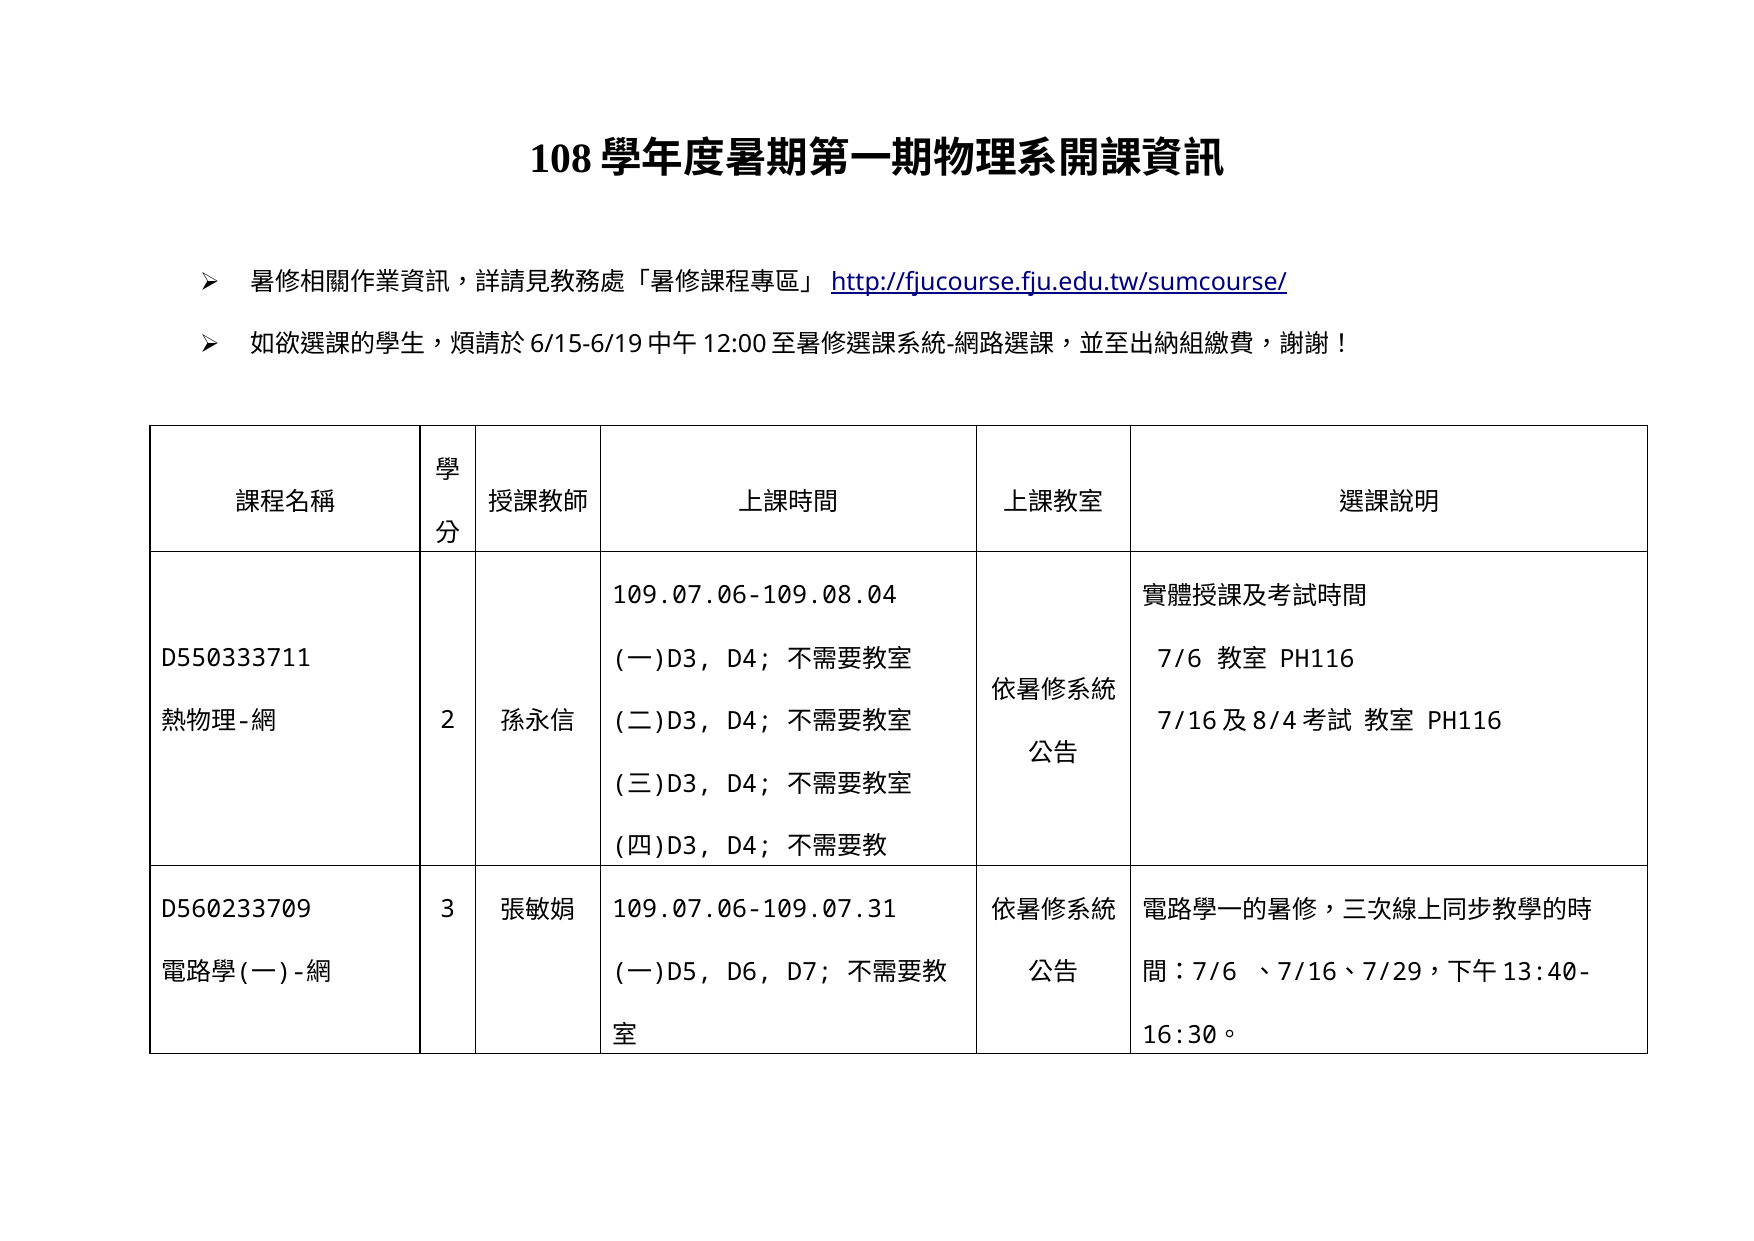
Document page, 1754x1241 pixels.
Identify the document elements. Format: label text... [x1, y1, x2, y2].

table_header 課程名稱 [151, 426, 419, 551]
text 108學年度暑期第一期物理系開課資訊 [150, 113, 1604, 175]
table_header 上課時間 [601, 426, 976, 551]
table_header 學分 [421, 426, 475, 551]
table_header 選課說明 [1131, 426, 1647, 551]
table_cell 依暑修系統公告 [977, 866, 1130, 1053]
table_cell 3 [421, 866, 475, 1053]
table_cell 張敏娟 [476, 866, 600, 1053]
list 暑修相關作業資訊，詳請見教務處「暑修課程專區」 http://fjucourse.fju.edu.tw/sumcourse/ [200, 238, 1604, 300]
table_cell 依暑修系統公告 [977, 552, 1130, 865]
table_cell 電路學一的暑修，三次線上同步教學的時間：7/6 、7/16、7/29，下午13:40-16:30。 [1131, 866, 1647, 1053]
table_header 上課教室 [977, 426, 1130, 551]
table_cell 實體授課及考試時間 7/6 教室 PH116 7/16及8/4考試 教室 PH116 [1131, 552, 1647, 865]
table_cell D550333711 熱物理-網 [151, 552, 419, 865]
list 如欲選課的學生，煩請於6/15-6/19中午12:00至暑修選課系統-網路選課，並至出納組繳費，謝謝！ [200, 300, 1604, 363]
table_cell 109.07.06-109.07.31 (一)D5, D6, D7; 不需要教室 [601, 866, 976, 1053]
table_cell 2 [421, 552, 475, 865]
table_cell D560233709 電路學(一)-網 [151, 866, 419, 1053]
table_cell 109.07.06-109.08.04 (一)D3, D4; 不需要教室 (二)D3, D4; 不需要教室 (三)D3, D4; 不需要教室 (四)D3, D4; 不需要教 [601, 552, 976, 865]
table_cell 孫永信 [476, 552, 600, 865]
table_header 授課教師 [476, 426, 600, 551]
